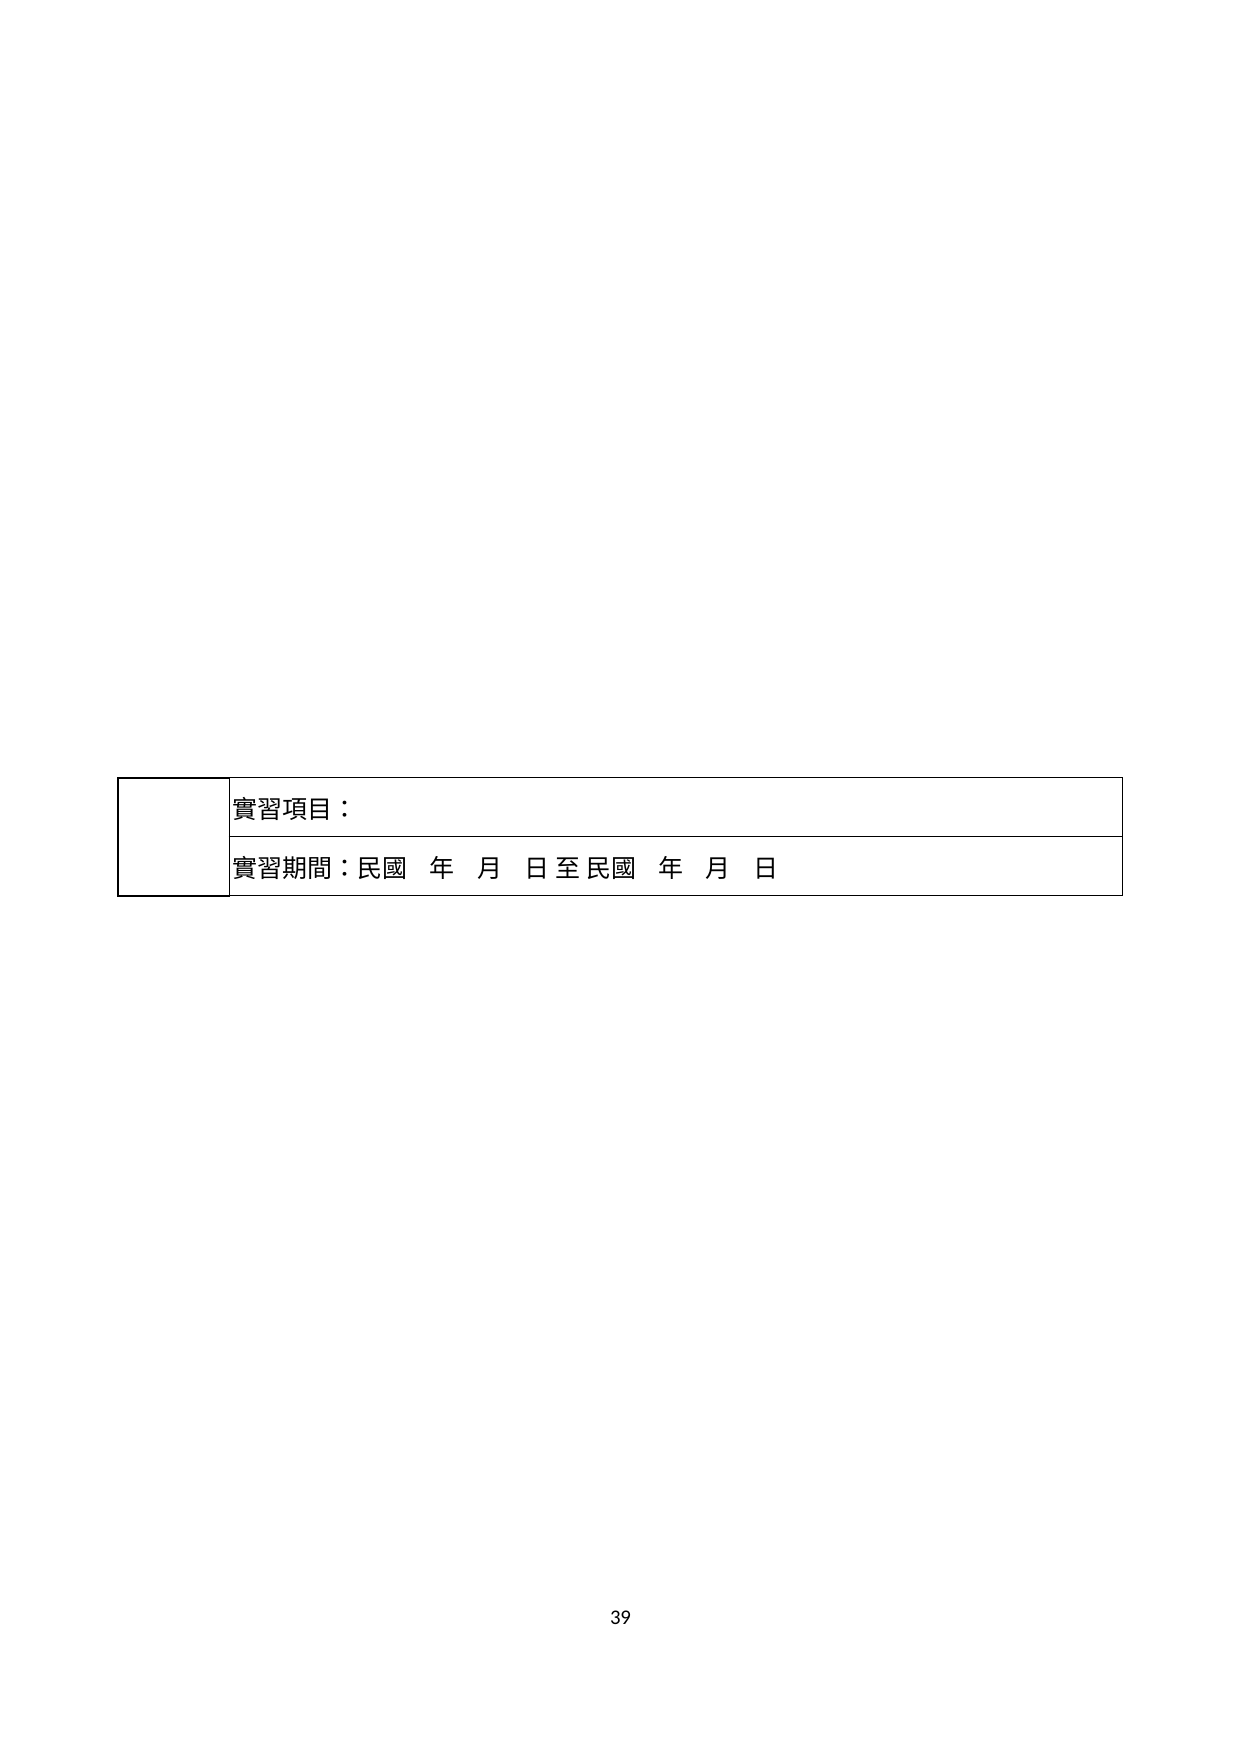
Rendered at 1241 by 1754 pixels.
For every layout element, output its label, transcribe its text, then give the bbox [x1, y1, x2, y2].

table_cell [119, 779, 229, 895]
table_cell 實習項目： [230, 778, 1122, 836]
table_cell 實習期間：民國 年 月 日 至 民國 年 月 日 [230, 837, 1122, 895]
